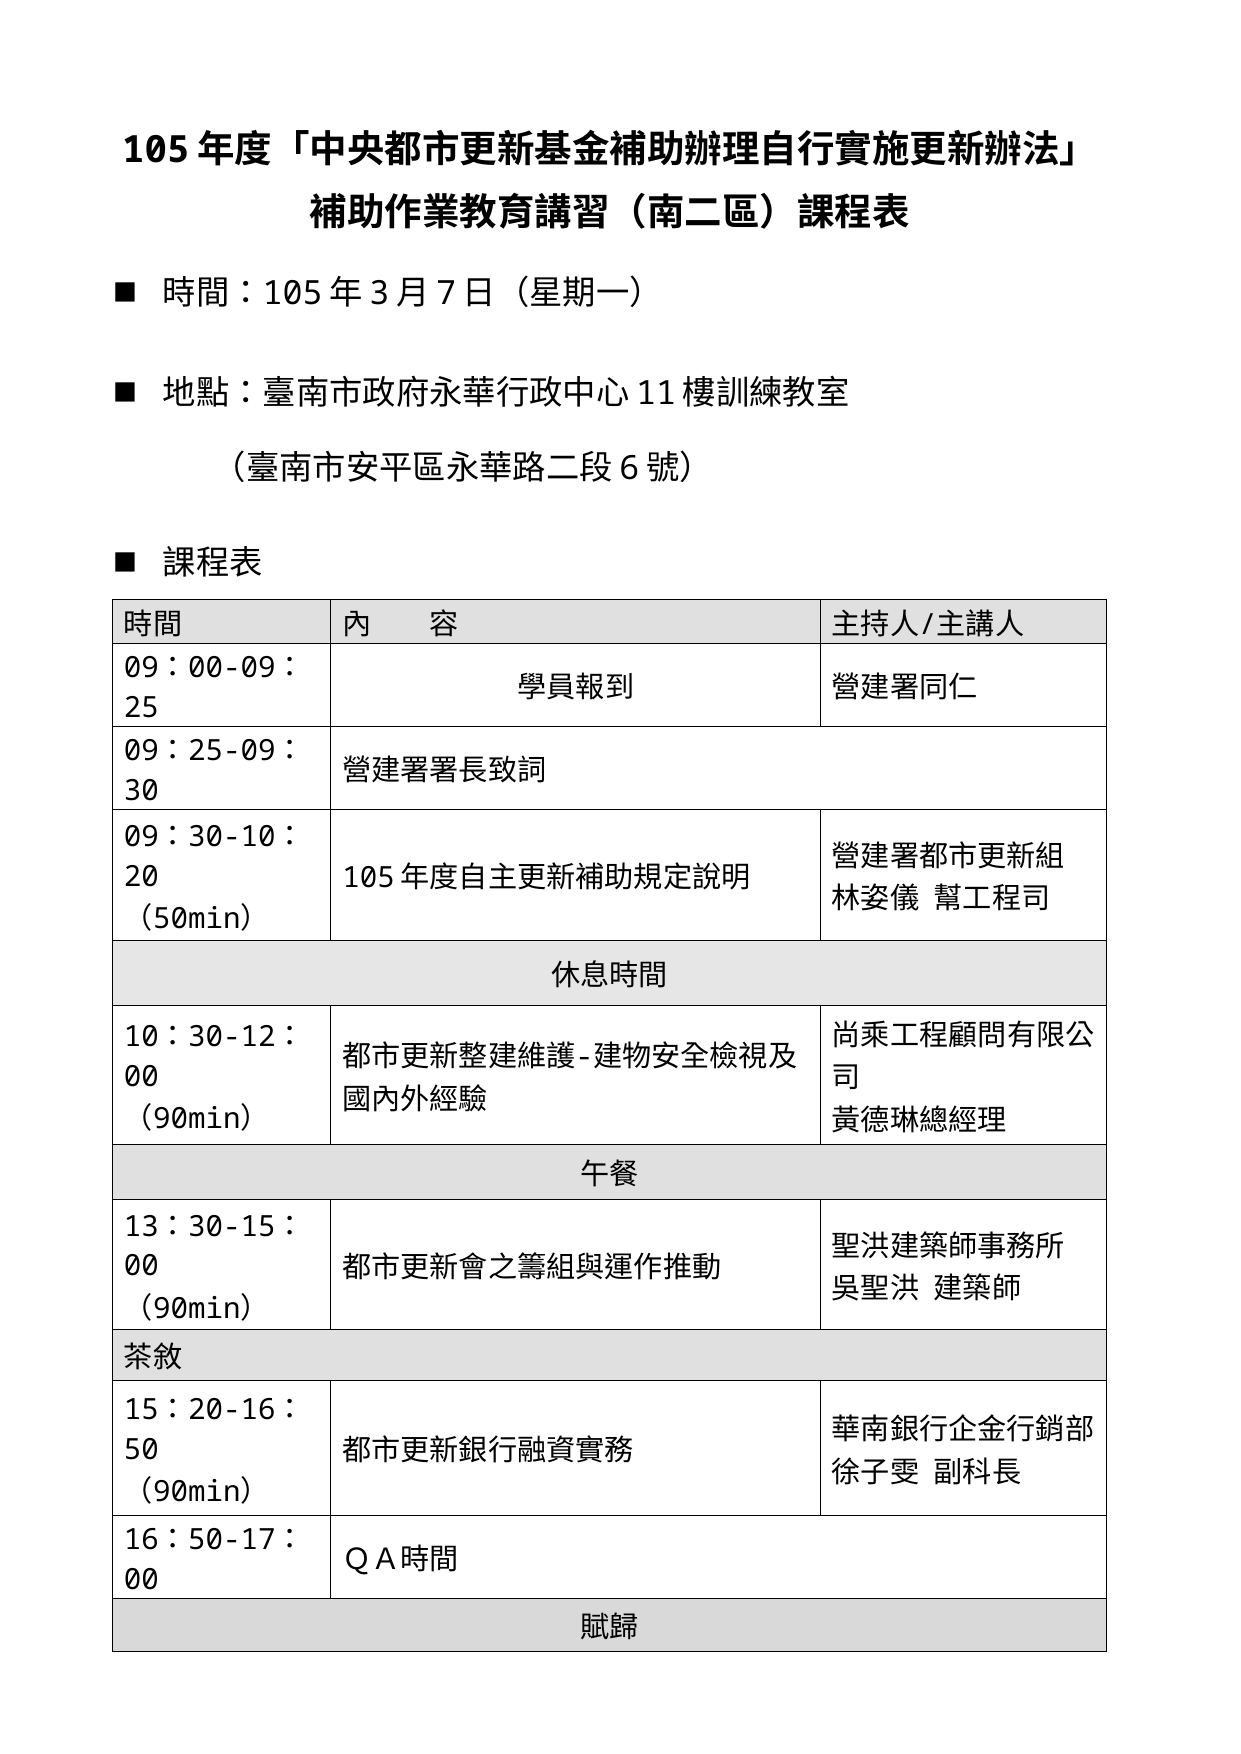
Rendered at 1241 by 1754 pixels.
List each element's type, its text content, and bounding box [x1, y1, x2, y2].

text 105年度「中央都市更新基金補助辦理自行實施更新辦法」 [112, 105, 1106, 167]
table_cell 營建署署長致詞 [331, 727, 1106, 809]
table_cell 10：30-12：00 （90min） [113, 1006, 330, 1144]
table_cell 休息時間 [113, 941, 1106, 1005]
table_cell 09：00-09：25 [113, 644, 330, 726]
table_cell 茶敘 [113, 1330, 1106, 1380]
table_cell 尚乘工程顧問有限公司 黃德琳總經理 [821, 1006, 1106, 1144]
table_cell 學員報到 [331, 644, 820, 726]
table_cell 15：20-16：50 （90min） [113, 1381, 330, 1515]
table_cell 營建署同仁 [821, 644, 1106, 726]
table_cell 都市更新銀行融資實務 [331, 1381, 820, 1515]
table_cell 都市更新會之籌組與運作推動 [331, 1200, 820, 1329]
table_cell 午餐 [113, 1145, 1106, 1199]
table_header 主持人/主講人 [821, 600, 1106, 643]
table_cell 105年度自主更新補助規定說明 [331, 810, 820, 940]
table_header 時間 [113, 600, 330, 643]
table_cell 13：30-15：00 （90min） [113, 1200, 330, 1329]
text （臺南市安平區永華路二段6號） [112, 440, 1106, 489]
table_cell 華南銀行企金行銷部 徐子雯 副科長 [821, 1381, 1106, 1515]
table_cell 營建署都市更新組 林姿儀 幫工程司 [821, 810, 1106, 940]
table_cell 都市更新整建維護-建物安全檢視及國內外經驗 [331, 1006, 820, 1144]
list 時間：105年3月7日（星期一） [112, 249, 1106, 311]
table_cell 聖洪建築師事務所 吳聖洪 建築師 [821, 1200, 1106, 1329]
text 補助作業教育講習（南二區）課程表 [112, 167, 1106, 230]
list 課程表 [112, 518, 1106, 581]
table_cell 09：30-10：20 （50min） [113, 810, 330, 940]
table_header 內 容 [331, 600, 820, 643]
table_cell 09：25-09：30 [113, 727, 330, 809]
table_cell ＱＡ時間 [331, 1516, 1106, 1598]
table_cell 賦歸 [113, 1599, 1106, 1651]
table_cell 16：50-17：00 [113, 1516, 330, 1598]
list 地點：臺南市政府永華行政中心11樓訓練教室 [112, 349, 1106, 411]
